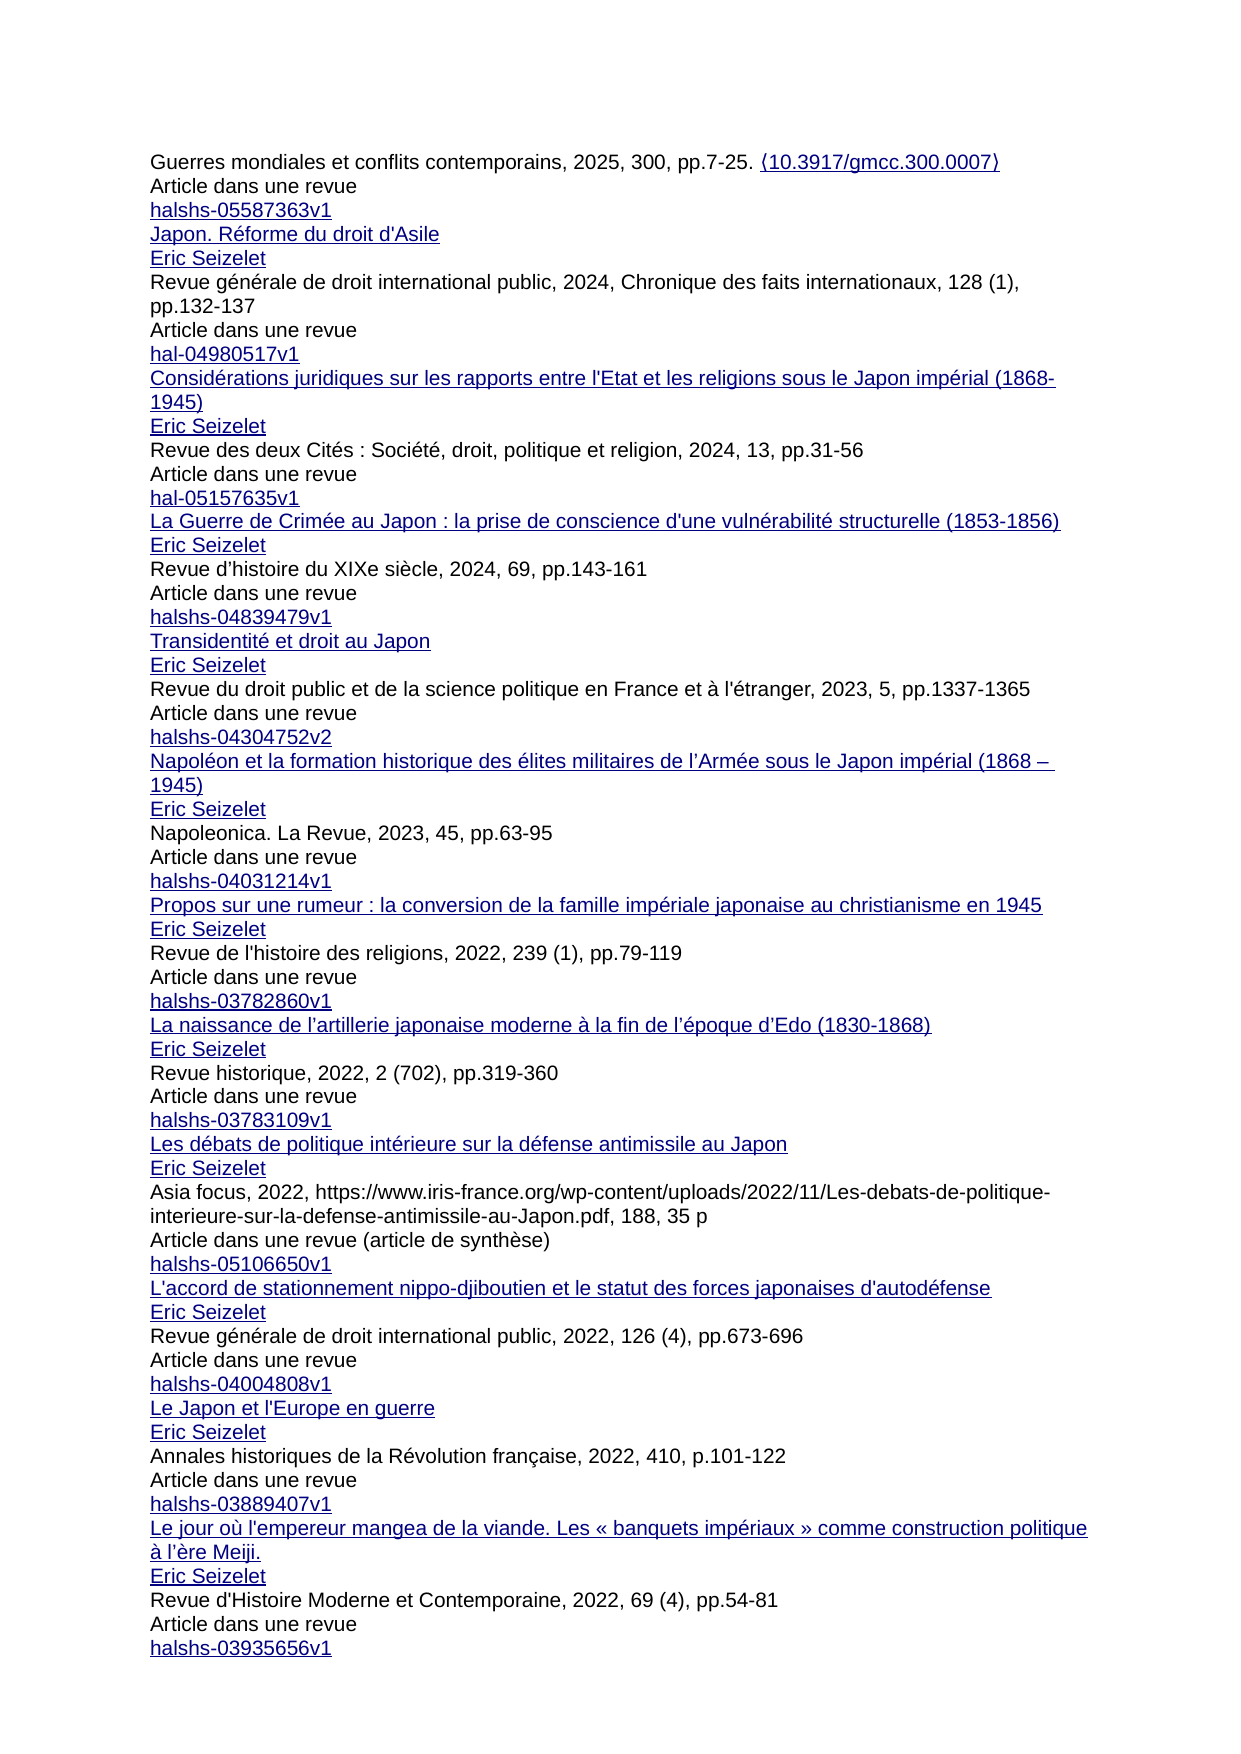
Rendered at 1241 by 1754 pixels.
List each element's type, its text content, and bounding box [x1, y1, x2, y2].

table_cell Transidentité et droit au Japon Eric Seizelet Revue du droit public et de la science politique en France et à l'étranger, 2023, 5, pp.1337-1365 Article dans une revue halshs-04304752v2 [150, 629, 1090, 749]
table_cell Considérations juridiques sur les rapports entre l'Etat et les religions sous le Japon impérial (1868-1945) Eric Seizelet Revue des deux Cités : Société, droit, politique et religion, 2024, 13, pp.31-56 Article dans une revue hal-05157635v1 [150, 366, 1090, 509]
table_cell Guerres mondiales et conflits contemporains, 2025, 300, pp.7-25. ⟨10.3917/gmcc.300.0007⟩ Article dans une revue halshs-05587363v1 [150, 150, 1090, 222]
table_cell Napoléon et la formation historique des élites militaires de l’Armée sous le Japon impérial (1868 – 1945) Eric Seizelet Napoleonica. La Revue, 2023, 45, pp.63-95 Article dans une revue halshs-04031214v1 [150, 749, 1090, 893]
table_cell Les débats de politique intérieure sur la défense antimissile au Japon Eric Seizelet Asia focus, 2022, https://www.iris-france.org/wp-content/uploads/2022/11/Les-debats-de-politique-interieure-sur-la-defense-antimissile-au-Japon.pdf, 188, 35 p Article dans une revue (article de synthèse) halshs-05106650v1 [150, 1132, 1090, 1276]
table_cell Propos sur une rumeur : la conversion de la famille impériale japonaise au christianisme en 1945 Eric Seizelet Revue de l'histoire des religions, 2022, 239 (1), pp.79-119 Article dans une revue halshs-03782860v1 [150, 893, 1090, 1012]
table_cell La Guerre de Crimée au Japon : la prise de conscience d'une vulnérabilité structurelle (1853-1856) Eric Seizelet Revue d’histoire du XIXe siècle, 2024, 69, pp.143-161 Article dans une revue halshs-04839479v1 [150, 509, 1090, 629]
table_cell Le Japon et l'Europe en guerre Eric Seizelet Annales historiques de la Révolution française, 2022, 410, p.101-122 Article dans une revue halshs-03889407v1 [150, 1396, 1090, 1516]
table_cell Japon. Réforme du droit d'Asile Eric Seizelet Revue générale de droit international public, 2024, Chronique des faits internationaux, 128 (1), pp.132-137 Article dans une revue hal-04980517v1 [150, 222, 1090, 366]
table_cell La naissance de l’artillerie japonaise moderne à la fin de l’époque d’Edo (1830-1868) Eric Seizelet Revue historique, 2022, 2 (702), pp.319-360 Article dans une revue halshs-03783109v1 [150, 1013, 1090, 1132]
table_cell L'accord de stationnement nippo-djiboutien et le statut des forces japonaises d'autodéfense Eric Seizelet Revue générale de droit international public, 2022, 126 (4), pp.673-696 Article dans une revue halshs-04004808v1 [150, 1276, 1090, 1396]
table_cell Le jour où l'empereur mangea de la viande. Les « banquets impériaux » comme construction politique à l’ère Meiji. Eric Seizelet Revue d'Histoire Moderne et Contemporaine, 2022, 69 (4), pp.54-81 Article dans une revue halshs-03935656v1 [150, 1516, 1090, 1659]
